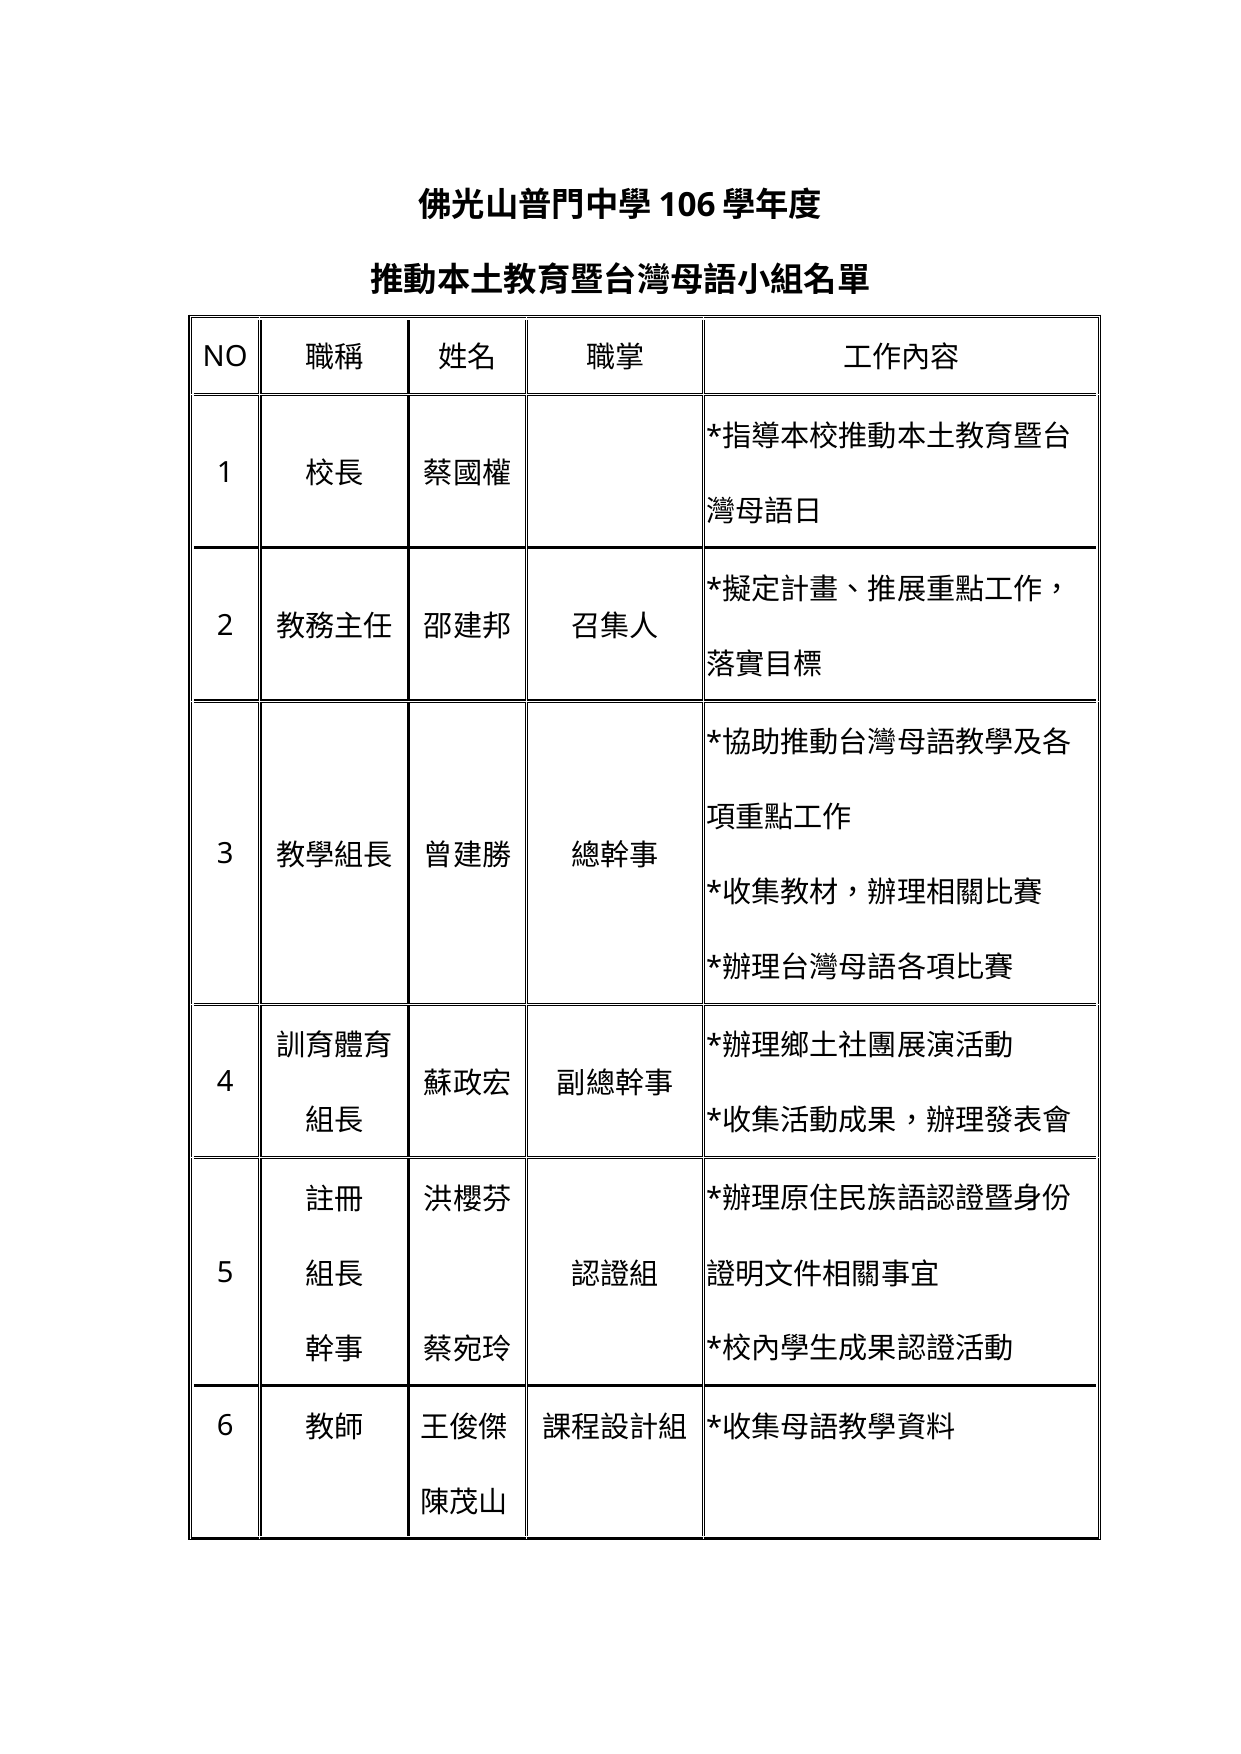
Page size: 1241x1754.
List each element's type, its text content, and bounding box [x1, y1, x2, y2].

table_cell 認證組 [528, 1159, 702, 1384]
table_cell *收集母語教學資料 [704, 1384, 1098, 1537]
table_header 姓名 [408, 318, 526, 393]
text 推動本土教育暨台灣母語小組名單 [187, 239, 1053, 314]
table_header 工作內容 [704, 318, 1098, 393]
table_cell 曾建勝 [410, 703, 525, 1002]
table_cell 王俊傑 陳茂山 [408, 1387, 526, 1537]
table_cell 總幹事 [528, 703, 702, 1002]
table_cell [528, 396, 702, 546]
table_cell 教學組長 [262, 703, 407, 1002]
table_cell 註冊 組長 幹事 [262, 1159, 407, 1384]
table_cell 蘇政宏 [410, 1006, 525, 1156]
table_cell 教務主任 [262, 549, 407, 699]
table_cell *辦理原住民族語認證暨身份證明文件相關事宜 *校內學生成果認證活動 [704, 1156, 1099, 1384]
table_cell 洪櫻芬 蔡宛玲 [410, 1159, 525, 1384]
table_cell 4 [192, 1003, 258, 1156]
table_cell 副總幹事 [528, 1006, 702, 1156]
table_header 職掌 [526, 318, 703, 393]
text 佛光山普門中學106學年度 [187, 164, 1053, 239]
table_cell *指導本校推動本土教育暨台灣母語日 [704, 393, 1099, 546]
table_cell 教師 [260, 1387, 408, 1537]
table_cell *辦理鄉土社團展演活動 *收集活動成果，辦理發表會 [705, 1003, 1098, 1156]
table_cell 邵建邦 [410, 549, 525, 699]
table_cell *擬定計畫、推展重點工作，落實目標 [705, 546, 1098, 699]
table_cell 5 [190, 1156, 260, 1384]
table_cell 蔡國權 [410, 396, 525, 546]
table_cell *協助推動台灣母語教學及各項重點工作 *收集教材，辦理相關比賽 *辦理台灣母語各項比賽 [705, 699, 1098, 1002]
table_cell 1 [190, 393, 260, 546]
table_cell 課程設計組 [526, 1387, 703, 1537]
table_cell 訓育體育組長 [262, 1006, 407, 1156]
table_header 職稱 [260, 318, 408, 393]
table_cell 校長 [262, 396, 407, 546]
table_cell 3 [192, 699, 258, 1002]
table_cell 召集人 [528, 549, 702, 699]
table_cell 2 [192, 546, 258, 699]
table_cell 6 [192, 1384, 260, 1537]
table_header NO [192, 316, 260, 393]
